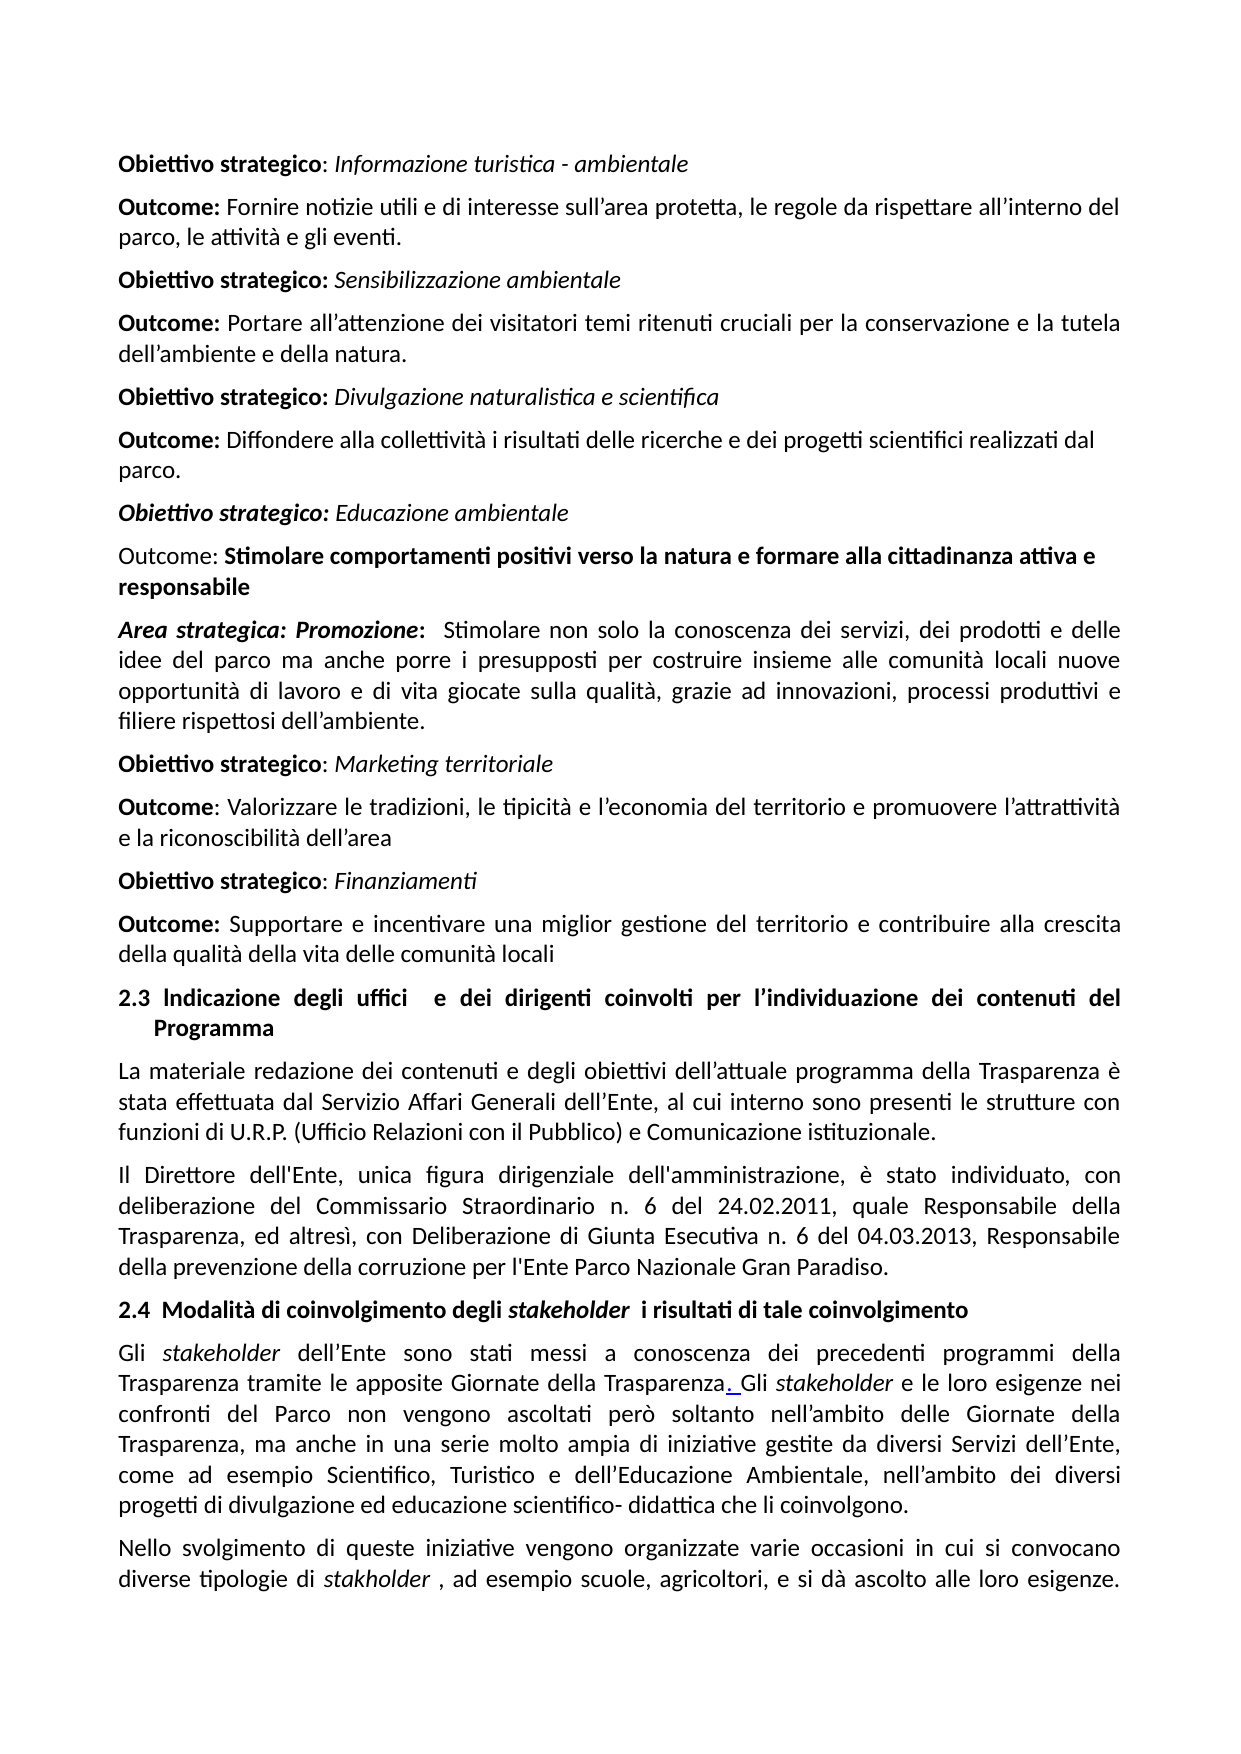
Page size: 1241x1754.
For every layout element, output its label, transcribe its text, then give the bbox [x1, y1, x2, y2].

text Il Direttore dell'Ente, unica figura dirigenziale dell'amministrazione, è stato individuato, con deliberazione del Commissario Straordinario n. 6 del 24.02.2011, quale Responsabile della Trasparenza, ed altresì, con Deliberazione di Giunta Esecutiva n. 6 del 04.03.2013, Responsabile della prevenzione della corruzione per l'Ente Parco Nazionale Gran Paradiso. [118, 1159, 1122, 1281]
text Outcome: Portare all’attenzione dei visitatori temi ritenuti cruciali per la conservazione e la tutela dell’ambiente e della natura. [118, 307, 1122, 368]
text Gli stakeholder dell’Ente sono stati messi a conoscenza dei precedenti programmi della Trasparenza tramite le apposite Giornate della Trasparenza. Gli stakeholder e le loro esigenze nei confronti del Parco non vengono ascoltati però soltanto nell’ambito delle Giornate della Trasparenza, ma anche in una serie molto ampia di iniziative gestite da diversi Servizi dell’Ente, come ad esempio Scientifico, Turistico e dell’Educazione Ambientale, nell’ambito dei diversi progetti di divulgazione ed educazione scientifico- didattica che li coinvolgono. [118, 1337, 1122, 1520]
text Outcome: Diffondere alla collettività i risultati delle ricerche e dei progetti scientifici realizzati dal parco. [118, 424, 1122, 485]
text Outcome: Stimolare comportamenti positivi verso la natura e formare alla cittadinanza attiva e responsabile [118, 540, 1122, 601]
text Area strategica: Promozione: Stimolare non solo la conoscenza dei servizi, dei prodotti e delle idee del parco ma anche porre i presupposti per costruire insieme alle comunità locali nuove opportunità di lavoro e di vita giocate sulla qualità, grazie ad innovazioni, processi produttivi e filiere rispettosi dell’ambiente. [118, 614, 1122, 736]
text Obiettivo strategico: Marketing territoriale [118, 748, 1122, 779]
text Obiettivo strategico: Sensibilizzazione ambientale [118, 264, 1122, 295]
text Outcome: Supportare e incentivare una miglior gestione del territorio e contribuire alla crescita della qualità della vita delle comunità locali [118, 908, 1122, 969]
text Obiettivo strategico: Informazione turistica - ambientale [118, 148, 1122, 178]
text La materiale redazione dei contenuti e degli obiettivi dell’attuale programma della Trasparenza è stata effettuata dal Servizio Affari Generali dell’Ente, al cui interno sono presenti le strutture con funzioni di U.R.P. (Ufficio Relazioni con il Pubblico) e Comunicazione istituzionale. [118, 1055, 1122, 1147]
text Obiettivo strategico: Educazione ambientale [118, 497, 1122, 528]
text Obiettivo strategico: Divulgazione naturalistica e scientifica [118, 381, 1122, 411]
text Outcome: Valorizzare le tradizioni, le tipicità e l’economia del territorio e promuovere l’attrattività e la riconoscibilità dell’area [118, 792, 1122, 853]
text 2.3 lndicazione degli uffici e dei dirigenti coinvolti per l’individuazione dei contenuti del Programma [118, 982, 1122, 1043]
text Nello svolgimento di queste iniziative vengono organizzate varie occasioni in cui si convocano diverse tipologie di stakholder , ad esempio scuole, agricoltori, e si dà ascolto alle loro esigenze. [118, 1532, 1122, 1593]
text 2.4 Modalità di coinvolgimento degli stakeholder i risultati di tale coinvolgimento [118, 1294, 1122, 1324]
text Obiettivo strategico: Finanziamenti [118, 865, 1122, 896]
text Outcome: Fornire notizie utili e di interesse sull’area protetta, le regole da rispettare all’interno del parco, le attività e gli eventi. [118, 191, 1122, 252]
